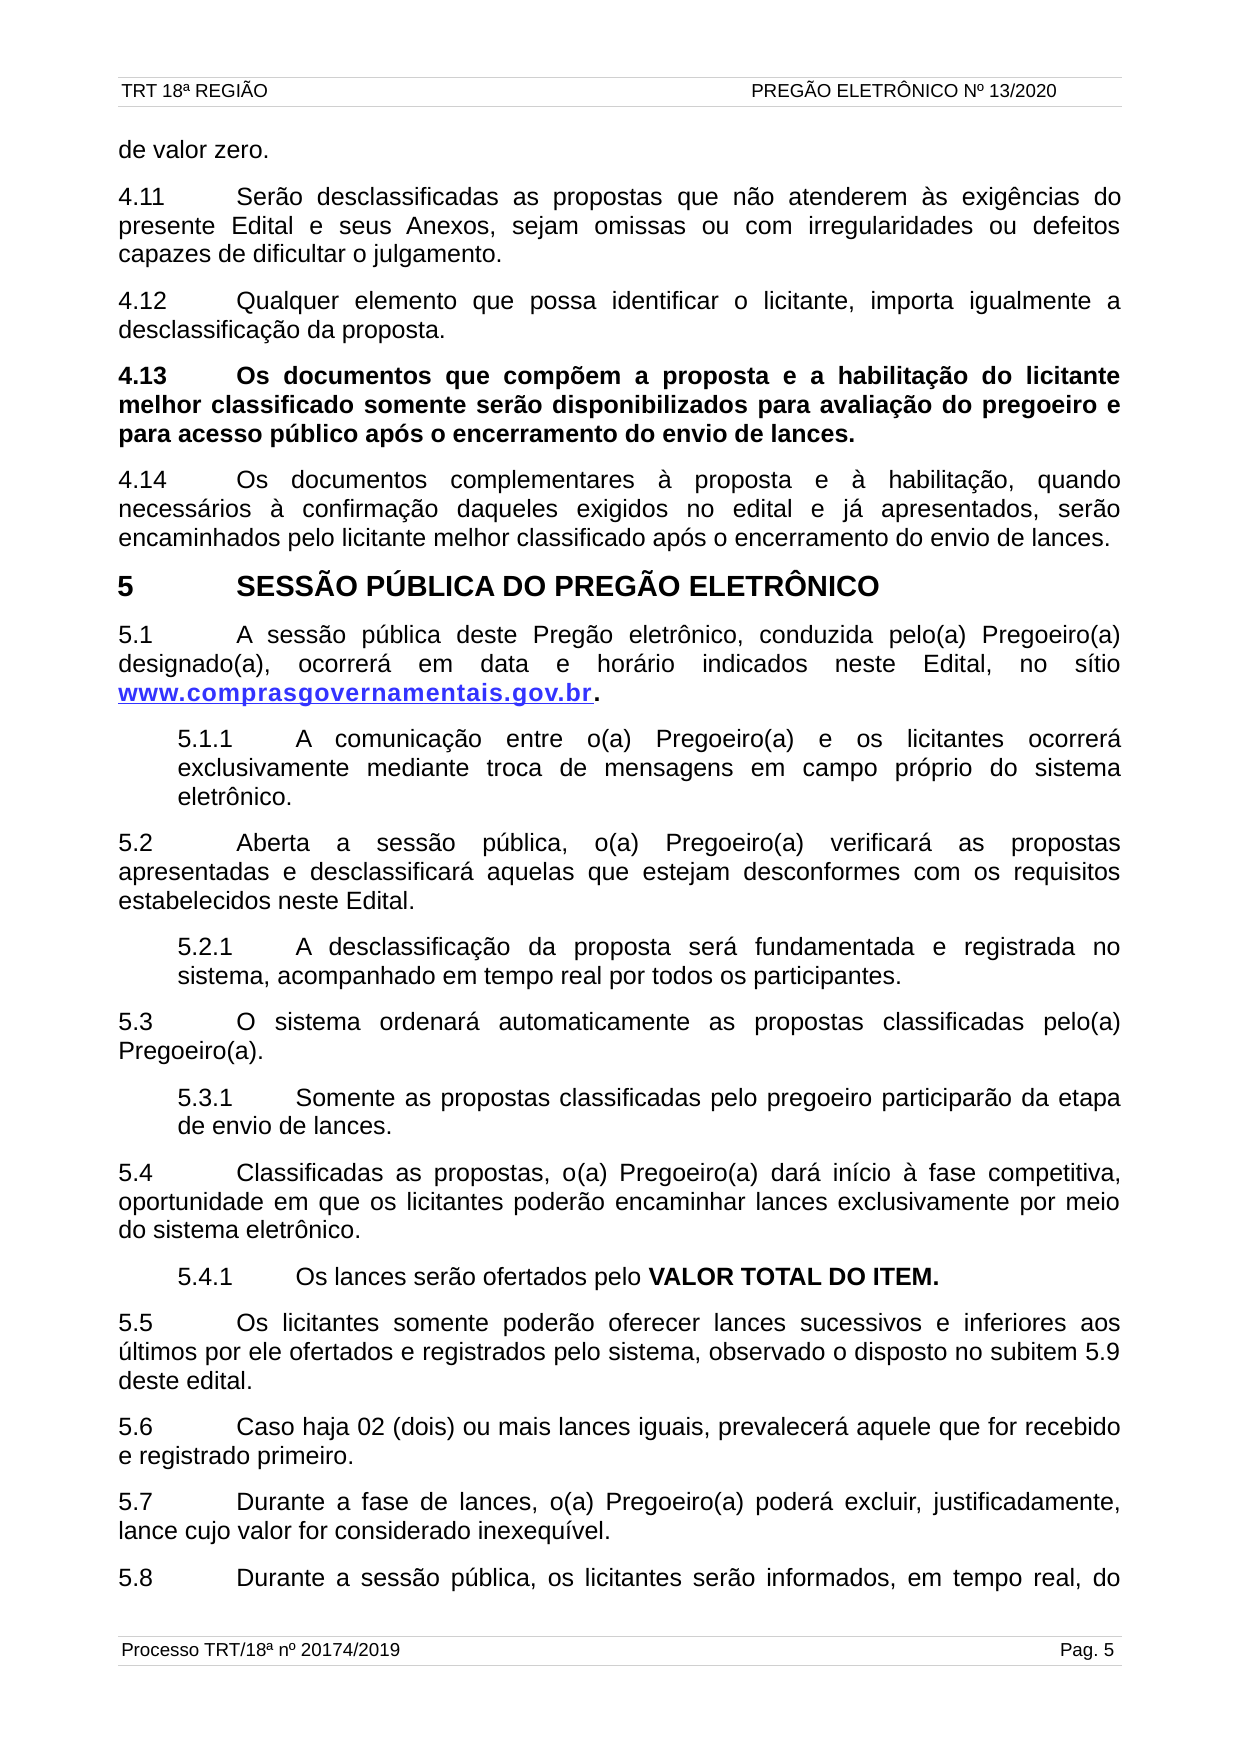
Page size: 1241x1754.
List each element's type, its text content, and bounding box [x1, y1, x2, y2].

text 5 SESSÃO PÚBLICA DO PREGÃO ELETRÔNICO [117, 569, 1122, 603]
text 5.3.1 Somente as propostas classificadas pelo pregoeiro participarão da etapa de envio de lances. [177, 1083, 1122, 1140]
text 4.14 Os documentos complementares à proposta e à habilitação, quando necessários à confirmação daqueles exigidos no edital e já apresentados, serão encaminhados pelo licitante melhor classificado após o encerramento do envio de lances. [118, 465, 1122, 551]
text 5.4 Classificadas as propostas, o(a) Pregoeiro(a) dará início à fase competitiva, oportunidade em que os licitantes poderão encaminhar lances exclusivamente por meio do sistema eletrônico. [118, 1158, 1122, 1244]
text 4.11 Serão desclassificadas as propostas que não atenderem às exigências do presente Edital e seus Anexos, sejam omissas ou com irregularidades ou defeitos capazes de dificultar o julgamento. [118, 182, 1122, 268]
text 5.2.1 A desclassificação da proposta será fundamentada e registrada no sistema, acompanhado em tempo real por todos os participantes. [177, 932, 1122, 990]
text 5.3 O sistema ordenará automaticamente as propostas classificadas pelo(a) Pregoeiro(a). [118, 1007, 1122, 1065]
text de valor zero. [118, 136, 1122, 164]
text 5.1 A sessão pública deste Pregão eletrônico, conduzida pelo(a) Pregoeiro(a) designado(a), ocorrerá em data e horário indicados neste Edital, no sítio www.comprasgovernamentais.gov.br. [118, 620, 1122, 707]
list 4.12 Qualquer elemento que possa identificar o licitante, importa igualmente a desclassificação da proposta. [118, 286, 1122, 343]
text 5.1.1 A comunicação entre o(a) Pregoeiro(a) e os licitantes ocorrerá exclusivamente mediante troca de mensagens em campo próprio do sistema eletrônico. [177, 724, 1122, 811]
text 5.7 Durante a fase de lances, o(a) Pregoeiro(a) poderá excluir, justificadamente, lance cujo valor for considerado inexequível. [118, 1487, 1122, 1545]
text 5.5 Os licitantes somente poderão oferecer lances sucessivos e inferiores aos últimos por ele ofertados e registrados pelo sistema, observado o disposto no subitem 5.9 deste edital. [118, 1308, 1122, 1394]
text 5.2 Aberta a sessão pública, o(a) Pregoeiro(a) verificará as propostas apresentadas e desclassificará aquelas que estejam desconformes com os requisitos estabelecidos neste Edital. [118, 828, 1122, 914]
text 5.8 Durante a sessão pública, os licitantes serão informados, em tempo real, do [118, 1563, 1122, 1591]
text 5.6 Caso haja 02 (dois) ou mais lances iguais, prevalecerá aquele que for recebido e registrado primeiro. [118, 1412, 1122, 1470]
text 5.4.1 Os lances serão ofertados pelo VALOR TOTAL DO ITEM. [177, 1262, 1122, 1291]
text 4.13 Os documentos que compõem a proposta e a habilitação do licitante melhor classificado somente serão disponibilizados para avaliação do pregoeiro e para acesso público após o encerramento do envio de lances. [118, 361, 1122, 447]
